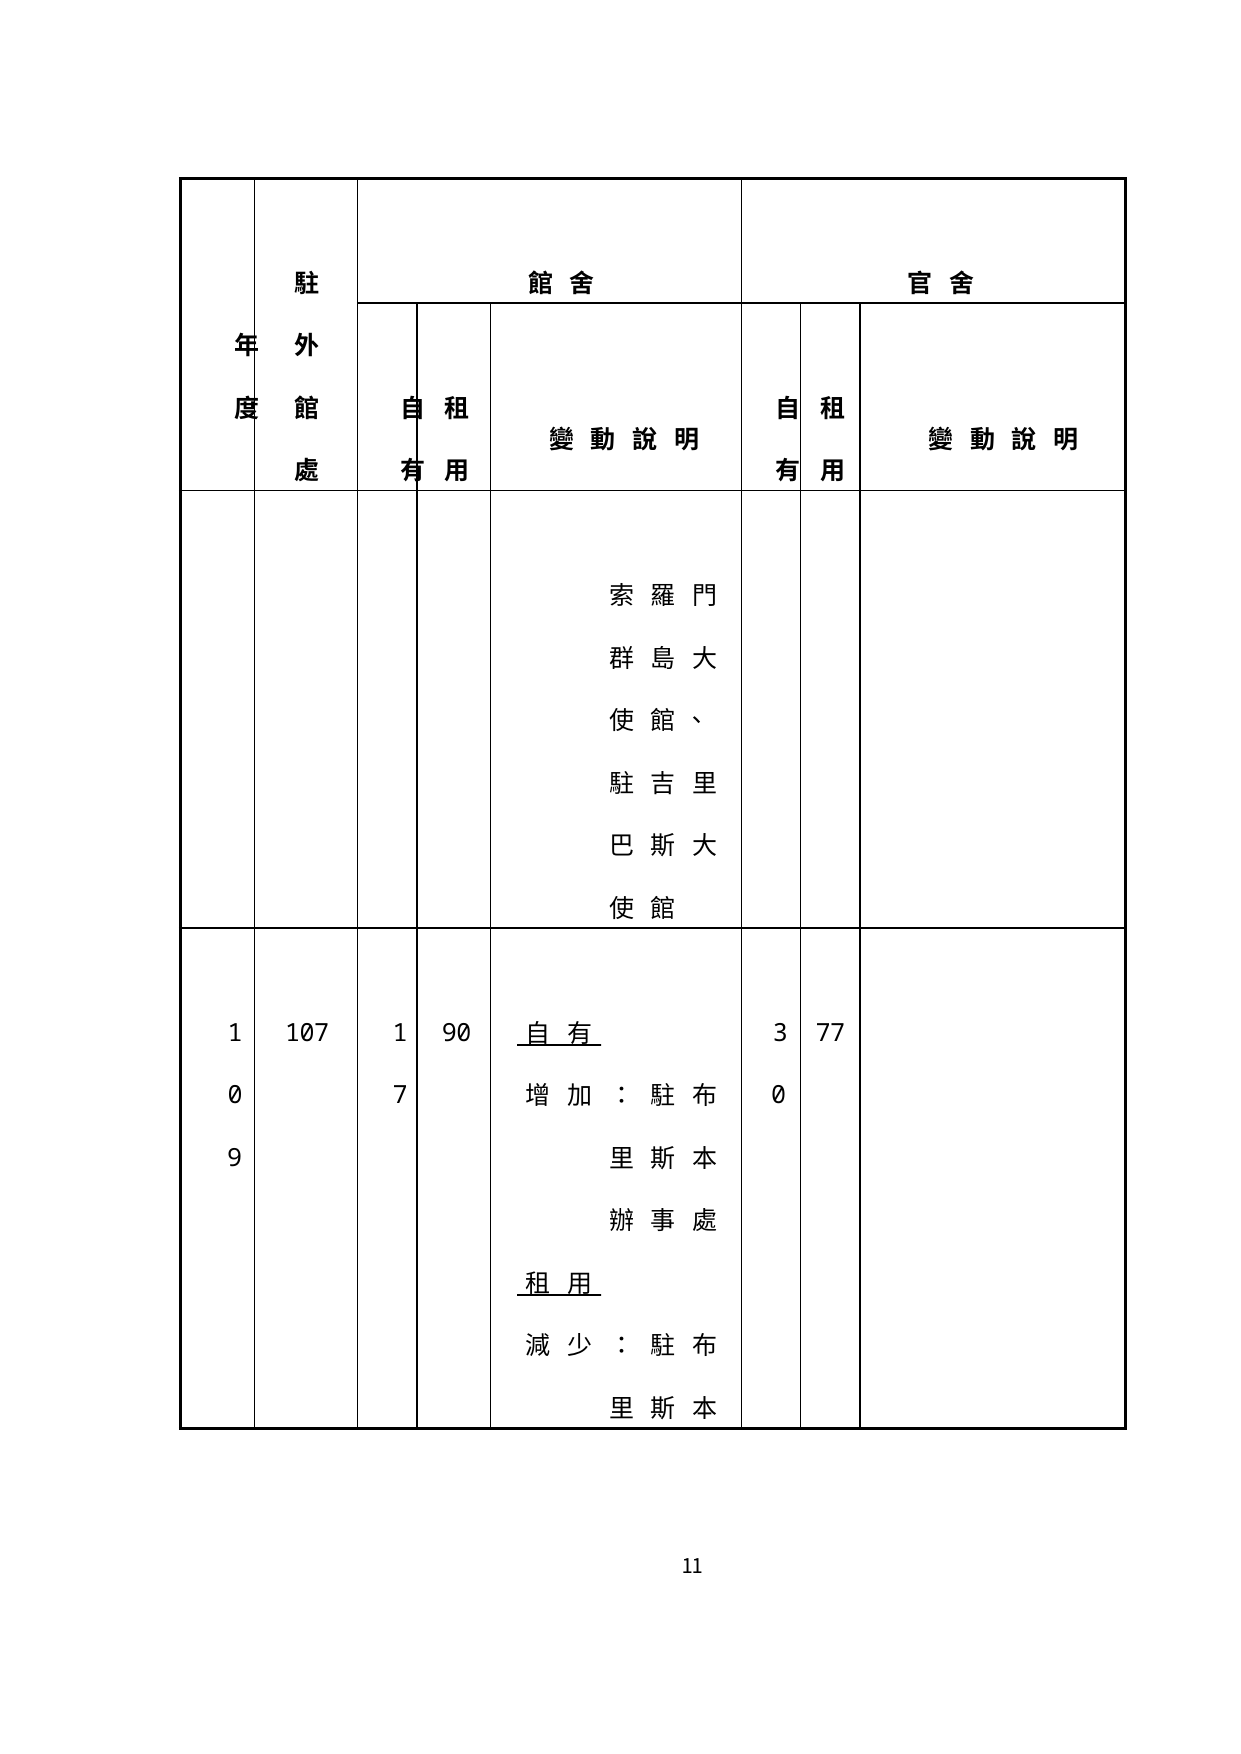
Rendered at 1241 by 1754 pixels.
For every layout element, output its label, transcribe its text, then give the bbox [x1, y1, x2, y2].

table_header 館舍 [358, 180, 741, 302]
table_cell [861, 929, 1124, 1427]
table_cell 自有 [358, 304, 416, 490]
table_cell 109 [182, 929, 254, 1427]
table_cell 租用 [418, 304, 490, 490]
table_cell [255, 491, 357, 927]
table_cell 自有 增加：駐布里斯本辦事處 租用 減少：駐布里斯本 [491, 929, 741, 1427]
table_cell [182, 491, 254, 927]
table_header 官舍 [742, 180, 1124, 302]
table_cell [358, 491, 416, 927]
table_cell 自有 [742, 304, 800, 490]
table_cell [861, 491, 1124, 927]
table_cell 77 [801, 929, 859, 1427]
table_cell 30 [742, 929, 800, 1427]
table_cell [801, 491, 859, 927]
table_cell 變動說明 [861, 304, 1124, 490]
table_cell 租用 [801, 304, 859, 490]
table_cell [418, 491, 490, 927]
table_header 年度 [182, 180, 254, 490]
table_cell [742, 491, 800, 927]
table_cell 17 [358, 929, 416, 1427]
table_cell 索羅門群島大使館、駐吉里巴斯大使館 [491, 491, 741, 927]
table_cell 90 [418, 929, 490, 1427]
table_cell 107 [255, 929, 357, 1427]
table_cell 變動說明 [491, 304, 741, 490]
table_header 駐外館處總數 [255, 180, 357, 490]
